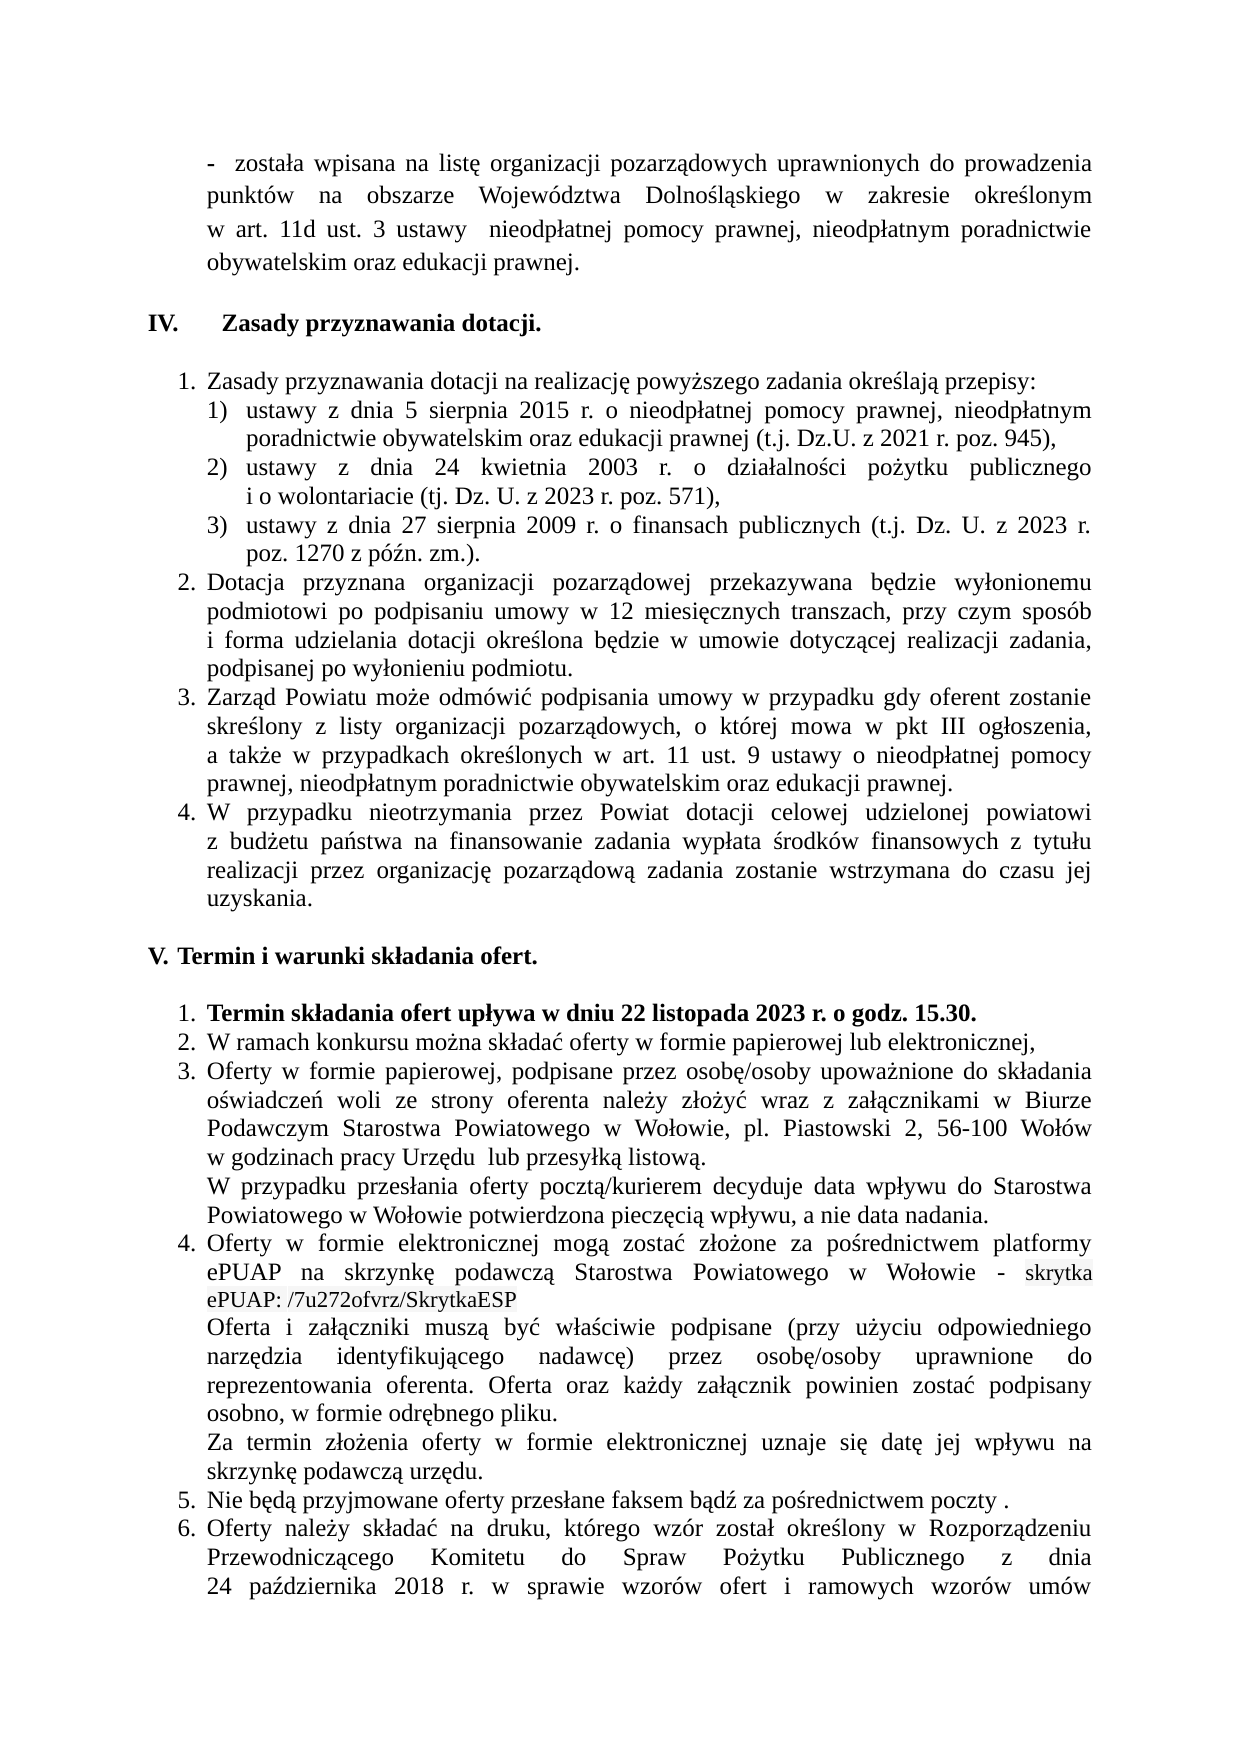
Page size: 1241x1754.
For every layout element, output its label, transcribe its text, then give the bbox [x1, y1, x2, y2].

list ustawy z dnia 24 kwietnia 2003 r. o działalności pożytku publicznego i o wolontariacie (tj. Dz. U. z 2023 r. poz. 571), [207, 452, 1093, 510]
list Nie będą przyjmowane oferty przesłane faksem bądź za pośrednictwem poczty . [177, 1485, 1093, 1513]
text Oferta i załączniki muszą być właściwie podpisane (przy użyciu odpowiedniego narzędzia identyfikującego nadawcę) przez osobę/osoby uprawnione do reprezentowania oferenta. Oferta oraz każdy załącznik powinien zostać podpisany osobno, w formie odrębnego pliku. [207, 1312, 1093, 1427]
list Zasady przyznawania dotacji na realizację powyższego zadania określają przepisy: [177, 366, 1093, 395]
list Oferty w formie papierowej, podpisane przez osobę/osoby upoważnione do składania oświadczeń woli ze strony oferenta należy złożyć wraz z załącznikami w Biurze Podawczym Starostwa Powiatowego w Wołowie, pl. Piastowski 2, 56-100 Wołów w godzinach pracy Urzędu lub przesyłką listową. [177, 1056, 1093, 1171]
list Termin i warunki składania ofert. [148, 941, 1093, 970]
list Oferty w formie elektronicznej mogą zostać złożone za pośrednictwem platformy ePUAP na skrzynkę podawczą Starostwa Powiatowego w Wołowie - skrytka ePUAP: /7u272ofvrz/SkrytkaESP [177, 1228, 1093, 1312]
list W ramach konkursu można składać oferty w formie papierowej lub elektronicznej, [177, 1027, 1093, 1056]
text W przypadku przesłania oferty pocztą/kurierem decyduje data wpływu do Starostwa Powiatowego w Wołowie potwierdzona pieczęcią wpływu, a nie data nadania. [207, 1171, 1093, 1228]
list W przypadku nieotrzymania przez Powiat dotacji celowej udzielonej powiatowi z budżetu państwa na finansowanie zadania wypłata środków finansowych z tytułu realizacji przez organizację pozarządową zadania zostanie wstrzymana do czasu jej uzyskania. [177, 797, 1093, 912]
list Termin składania ofert upływa w dniu 22 listopada 2023 r. o godz. 15.30. [177, 998, 1093, 1027]
list Dotacja przyznana organizacji pozarządowej przekazywana będzie wyłonionemu podmiotowi po podpisaniu umowy w 12 miesięcznych transzach, przy czym sposób i forma udzielania dotacji określona będzie w umowie dotyczącej realizacji zadania, podpisanej po wyłonieniu podmiotu. [177, 567, 1093, 682]
text Za termin złożenia oferty w formie elektronicznej uznaje się datę jej wpływu na skrzynkę podawczą urzędu. [207, 1427, 1093, 1485]
list Zasady przyznawania dotacji. [148, 308, 1093, 337]
list Zarząd Powiatu może odmówić podpisania umowy w przypadku gdy oferent zostanie skreślony z listy organizacji pozarządowych, o której mowa w pkt III ogłoszenia, a także w przypadkach określonych w art. 11 ust. 9 ustawy o nieodpłatnej pomocy prawnej, nieodpłatnym poradnictwie obywatelskim oraz edukacji prawnej. [177, 682, 1093, 797]
list ustawy z dnia 5 sierpnia 2015 r. o nieodpłatnej pomocy prawnej, nieodpłatnym poradnictwie obywatelskim oraz edukacji prawnej (t.j. Dz.U. z 2021 r. poz. 945), [207, 395, 1093, 452]
list - została wpisana na listę organizacji pozarządowych uprawnionych do prowadzenia punktów na obszarze Województwa Dolnośląskiego w zakresie określonym w art. 11d ust. 3 ustawy nieodpłatnej pomocy prawnej, nieodpłatnym poradnictwie obywatelskim oraz edukacji prawnej. [207, 148, 1093, 275]
list ustawy z dnia 27 sierpnia 2009 r. o finansach publicznych (t.j. Dz. U. z 2023 r. poz. 1270 z późn. zm.). [207, 510, 1093, 567]
list Oferty należy składać na druku, którego wzór został określony w Rozporządzeniu Przewodniczącego Komitetu do Spraw Pożytku Publicznego z dnia 24 października 2018 r. w sprawie wzorów ofert i ramowych wzorów umów [177, 1513, 1093, 1600]
